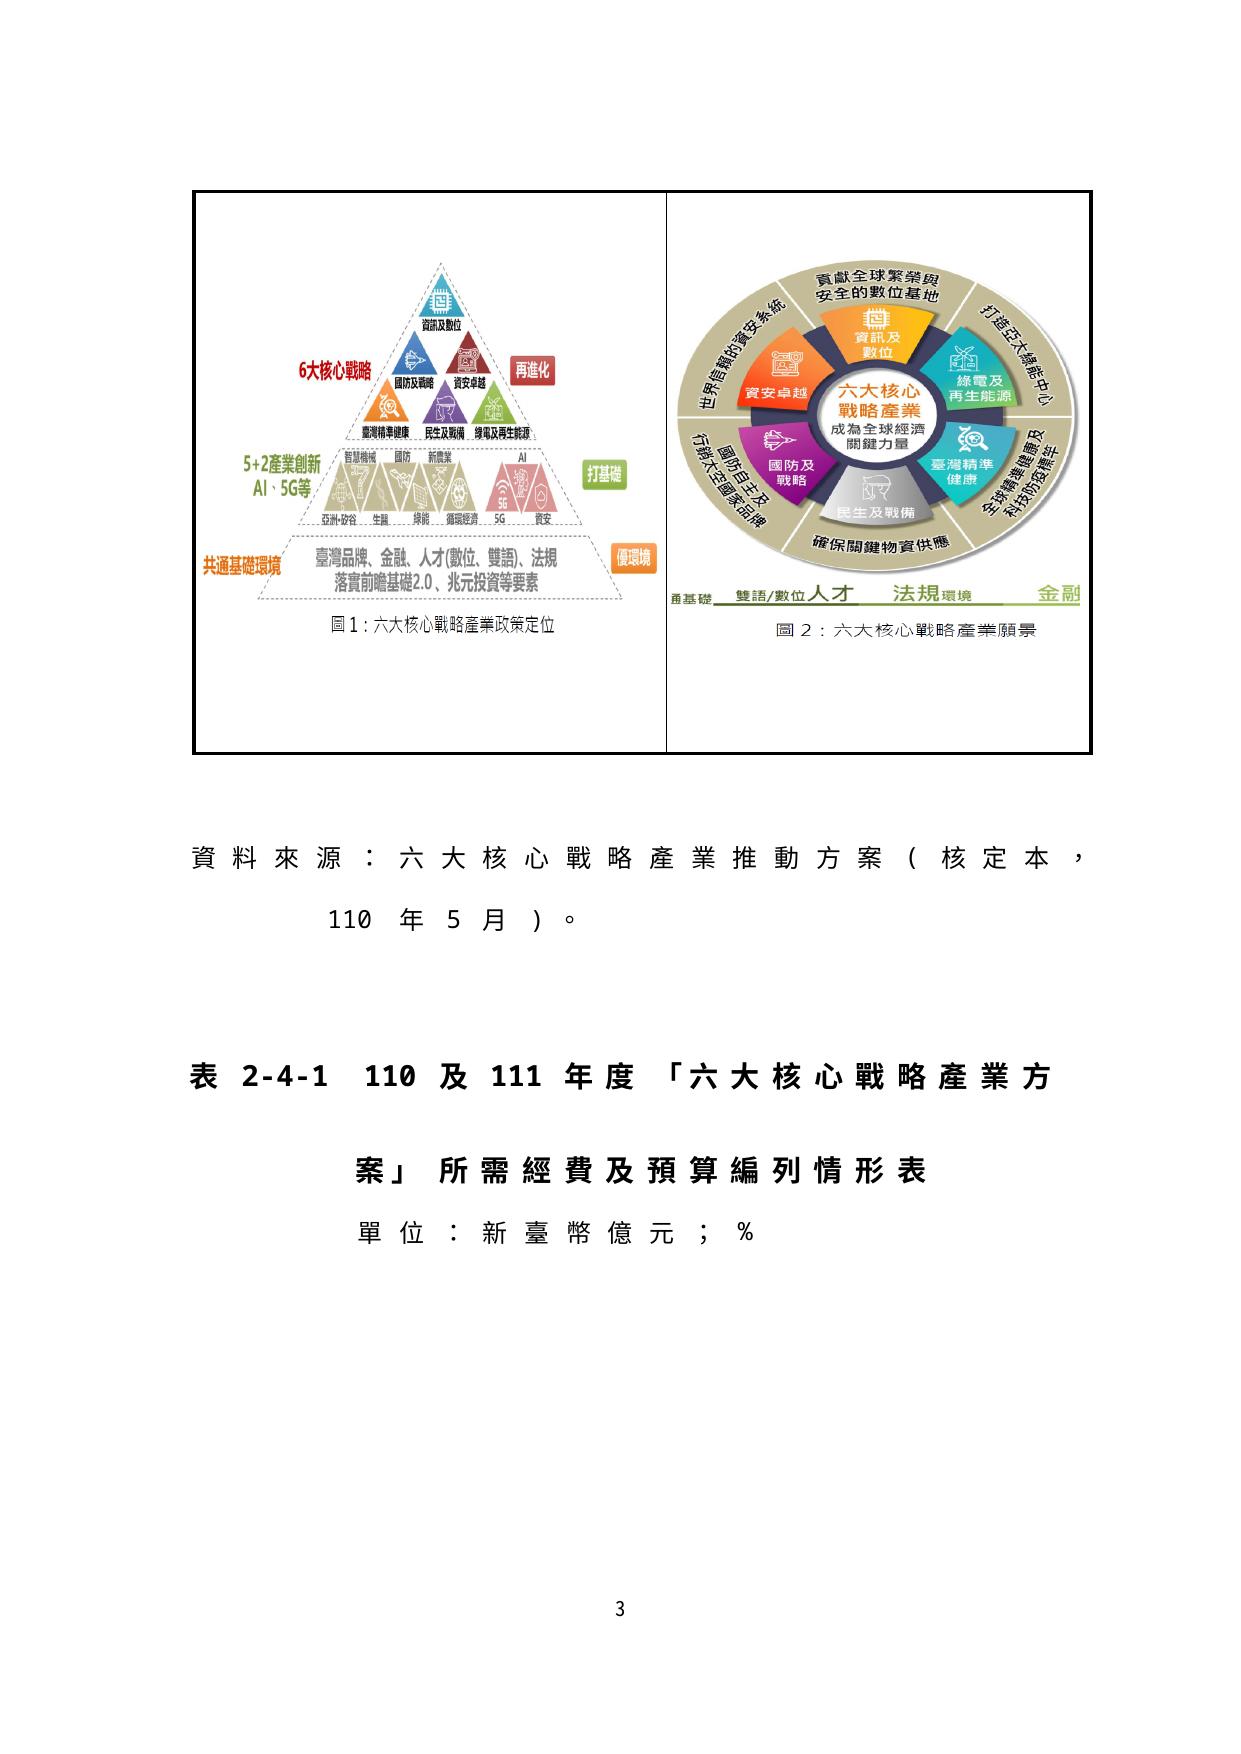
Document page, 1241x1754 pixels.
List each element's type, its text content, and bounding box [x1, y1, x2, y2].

table_header [196, 193, 666, 752]
table_header [667, 193, 1089, 752]
text 表2-4-1 110及111年度「六大核心戰略產業方案」所需經費及預算編列情形表 單位：新臺幣億元；% [183, 1002, 1058, 1252]
text 資料來源：六大核心戰略產業推動方案(核定本，110年5月)。 [183, 814, 1058, 939]
